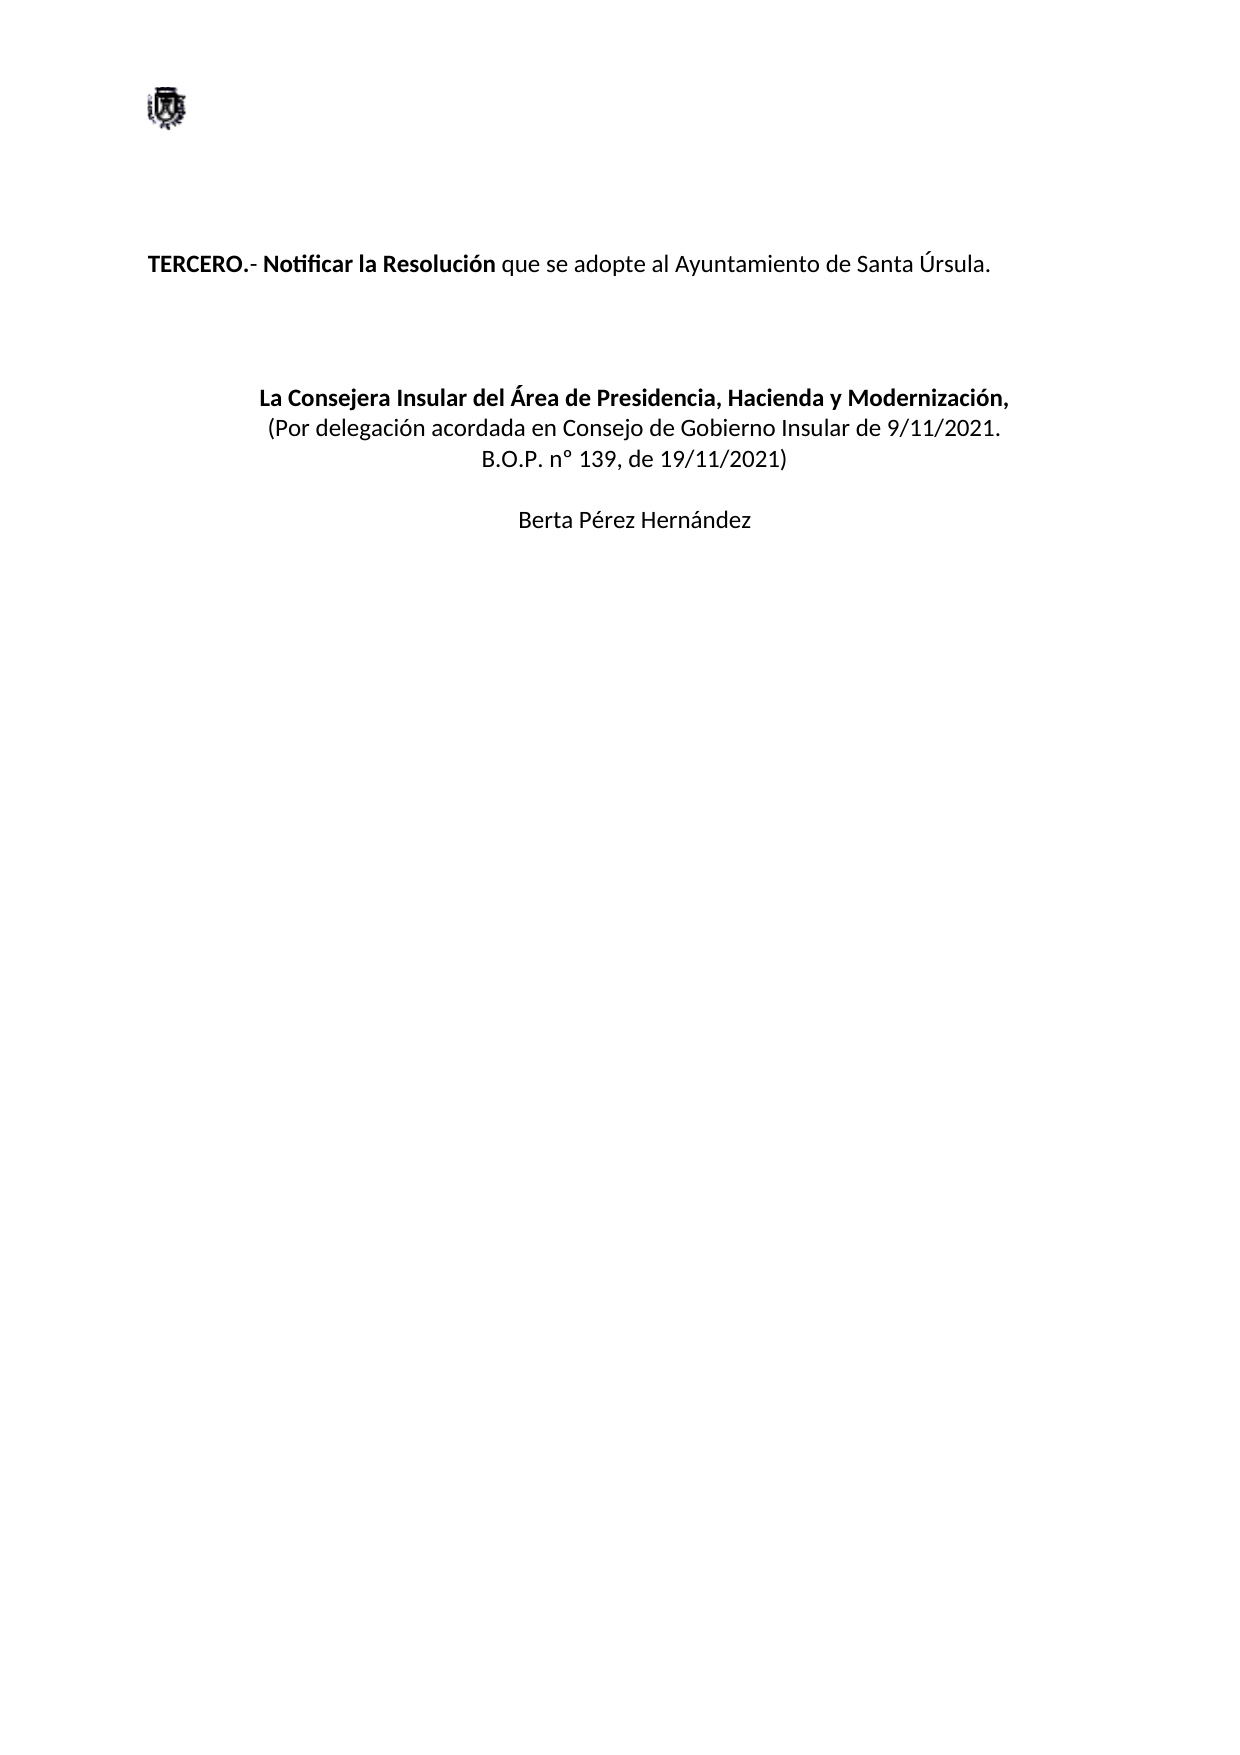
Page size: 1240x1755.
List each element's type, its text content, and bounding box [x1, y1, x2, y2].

text Berta Pérez Hernández [148, 504, 1121, 534]
text La Consejera Insular del Área de Presidencia, Hacienda y Modernización, [148, 382, 1121, 412]
text TERCERO.- Notificar la Resolución que se adopte al Ayuntamiento de Santa Úrsula. [148, 249, 1121, 279]
text (Por delegación acordada en Consejo de Gobierno Insular de 9/11/2021. [148, 412, 1121, 443]
text B.O.P. nº 139, de 19/11/2021) [148, 443, 1121, 473]
